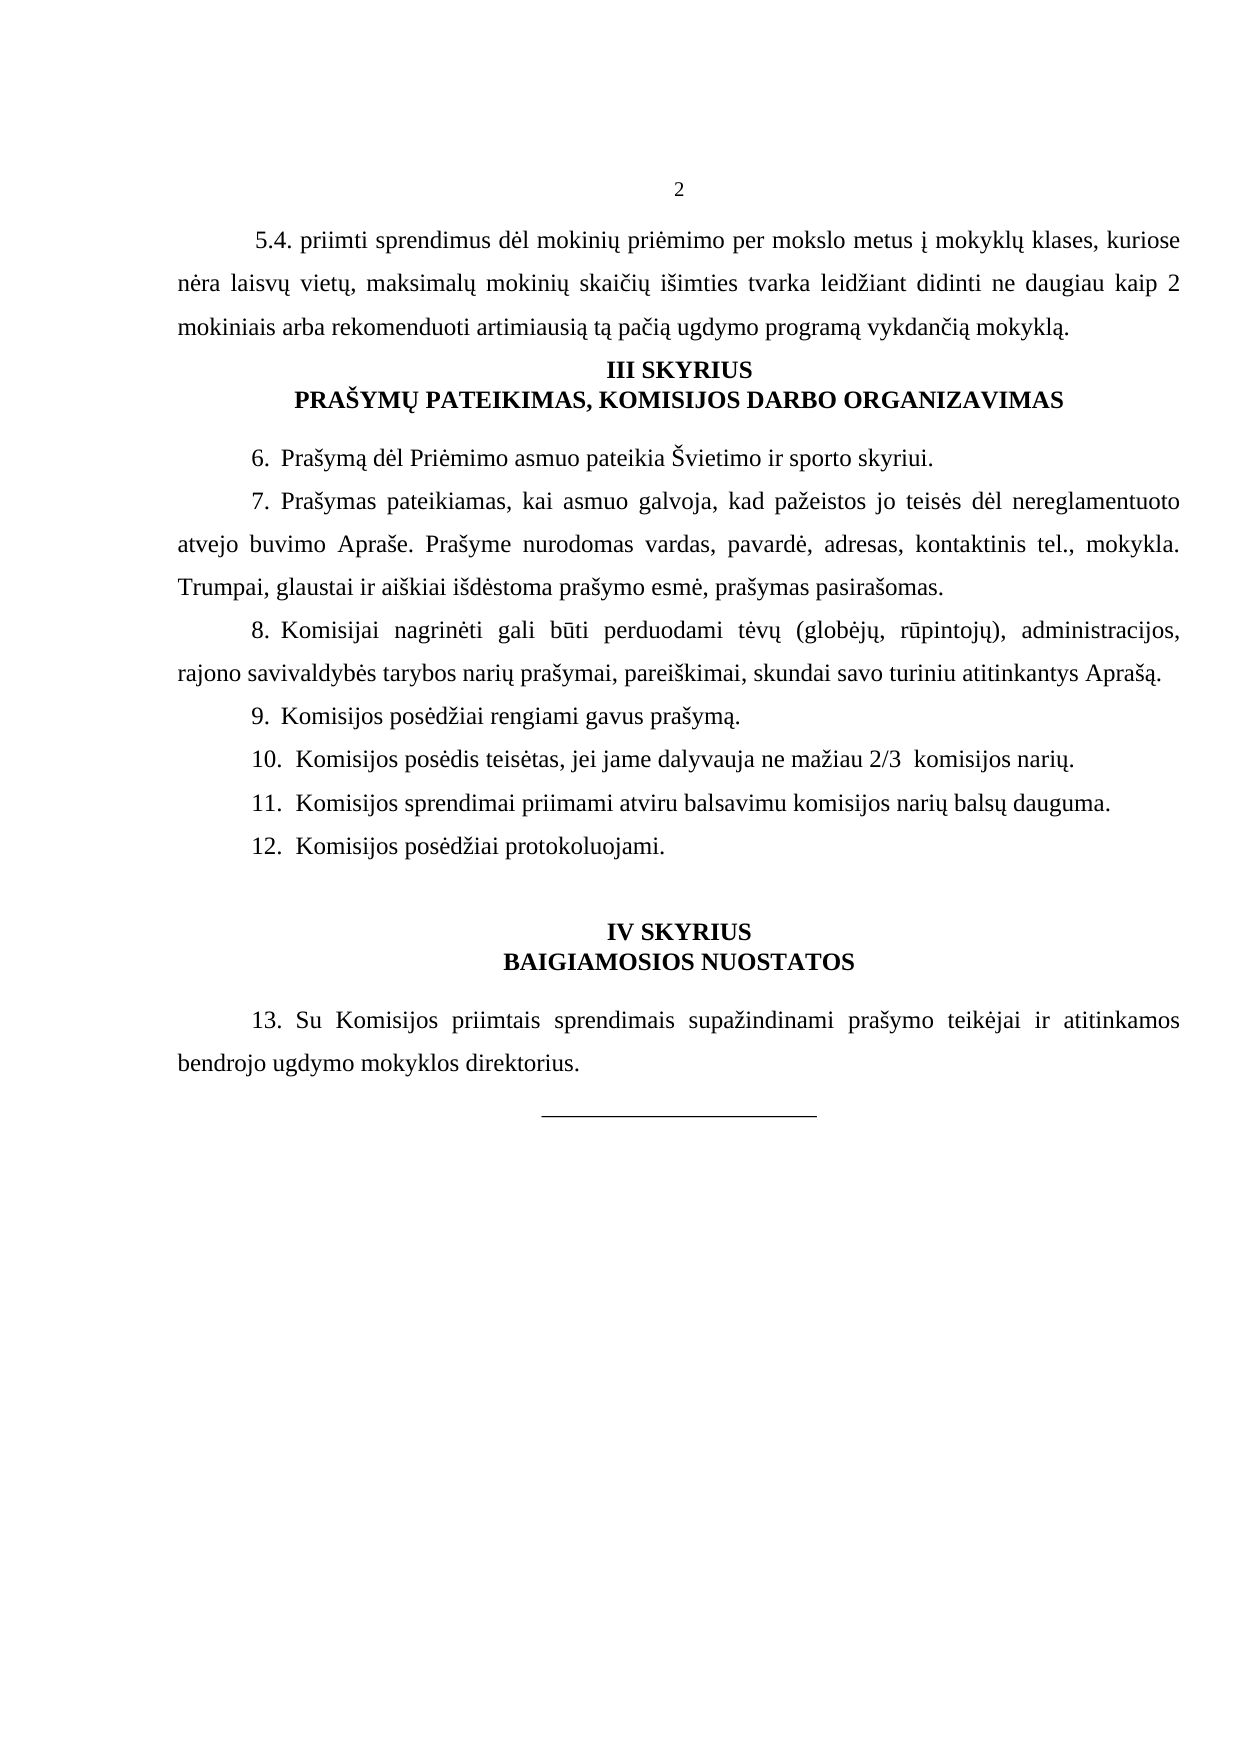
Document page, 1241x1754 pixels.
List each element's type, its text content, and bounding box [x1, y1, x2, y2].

text 9. Komisijos posėdžiai rengiami gavus prašymą. [177, 701, 1181, 730]
text III SKYRIUS [177, 355, 1181, 383]
text 6. Prašymą dėl Priėmimo asmuo pateikia Švietimo ir sporto skyriui. [177, 443, 1181, 471]
text 7. Prašymas pateikiamas, kai asmuo galvoja, kad pažeistos jo teisės dėl nereglamentuoto atvejo buvimo Apraše. Prašyme nurodomas vardas, pavardė, adresas, kontaktinis tel., mokykla. Trumpai, glaustai ir aiškiai išdėstoma prašymo esmė, prašymas pasirašomas. [177, 486, 1181, 601]
text IV SKYRIUS [177, 917, 1181, 946]
text PRAŠYMŲ PATEIKIMAS, KOMISIJOS DARBO ORGANIZAVIMAS [177, 385, 1181, 414]
text 8. Komisijai nagrinėti gali būti perduodami tėvų (globėjų, rūpintojų), administracijos, rajono savivaldybės tarybos narių prašymai, pareiškimai, skundai savo turiniu atitinkantys Aprašą. [177, 615, 1181, 687]
text 12. Komisijos posėdžiai protokoluojami. [177, 831, 1181, 859]
text 13. Su Komisijos priimtais sprendimais supažindinami prašymo teikėjai ir atitinkamos bendrojo ugdymo mokyklos direktorius. [177, 1005, 1181, 1077]
text ______________________ [177, 1091, 1181, 1120]
text 5.4. priimti sprendimus dėl mokinių priėmimo per mokslo metus į mokyklų klases, kuriose nėra laisvų vietų, maksimalų mokinių skaičių išimties tvarka leidžiant didinti ne daugiau kaip 2 mokiniais arba rekomenduoti artimiausią tą pačią ugdymo programą vykdančią mokyklą. [177, 225, 1181, 340]
text 11. Komisijos sprendimai priimami atviru balsavimu komisijos narių balsų dauguma. [177, 788, 1181, 816]
text 10. Komisijos posėdis teisėtas, jei jame dalyvauja ne mažiau 2/3 komisijos narių. [177, 744, 1181, 773]
text BAIGIAMOSIOS NUOSTATOS [177, 947, 1181, 976]
